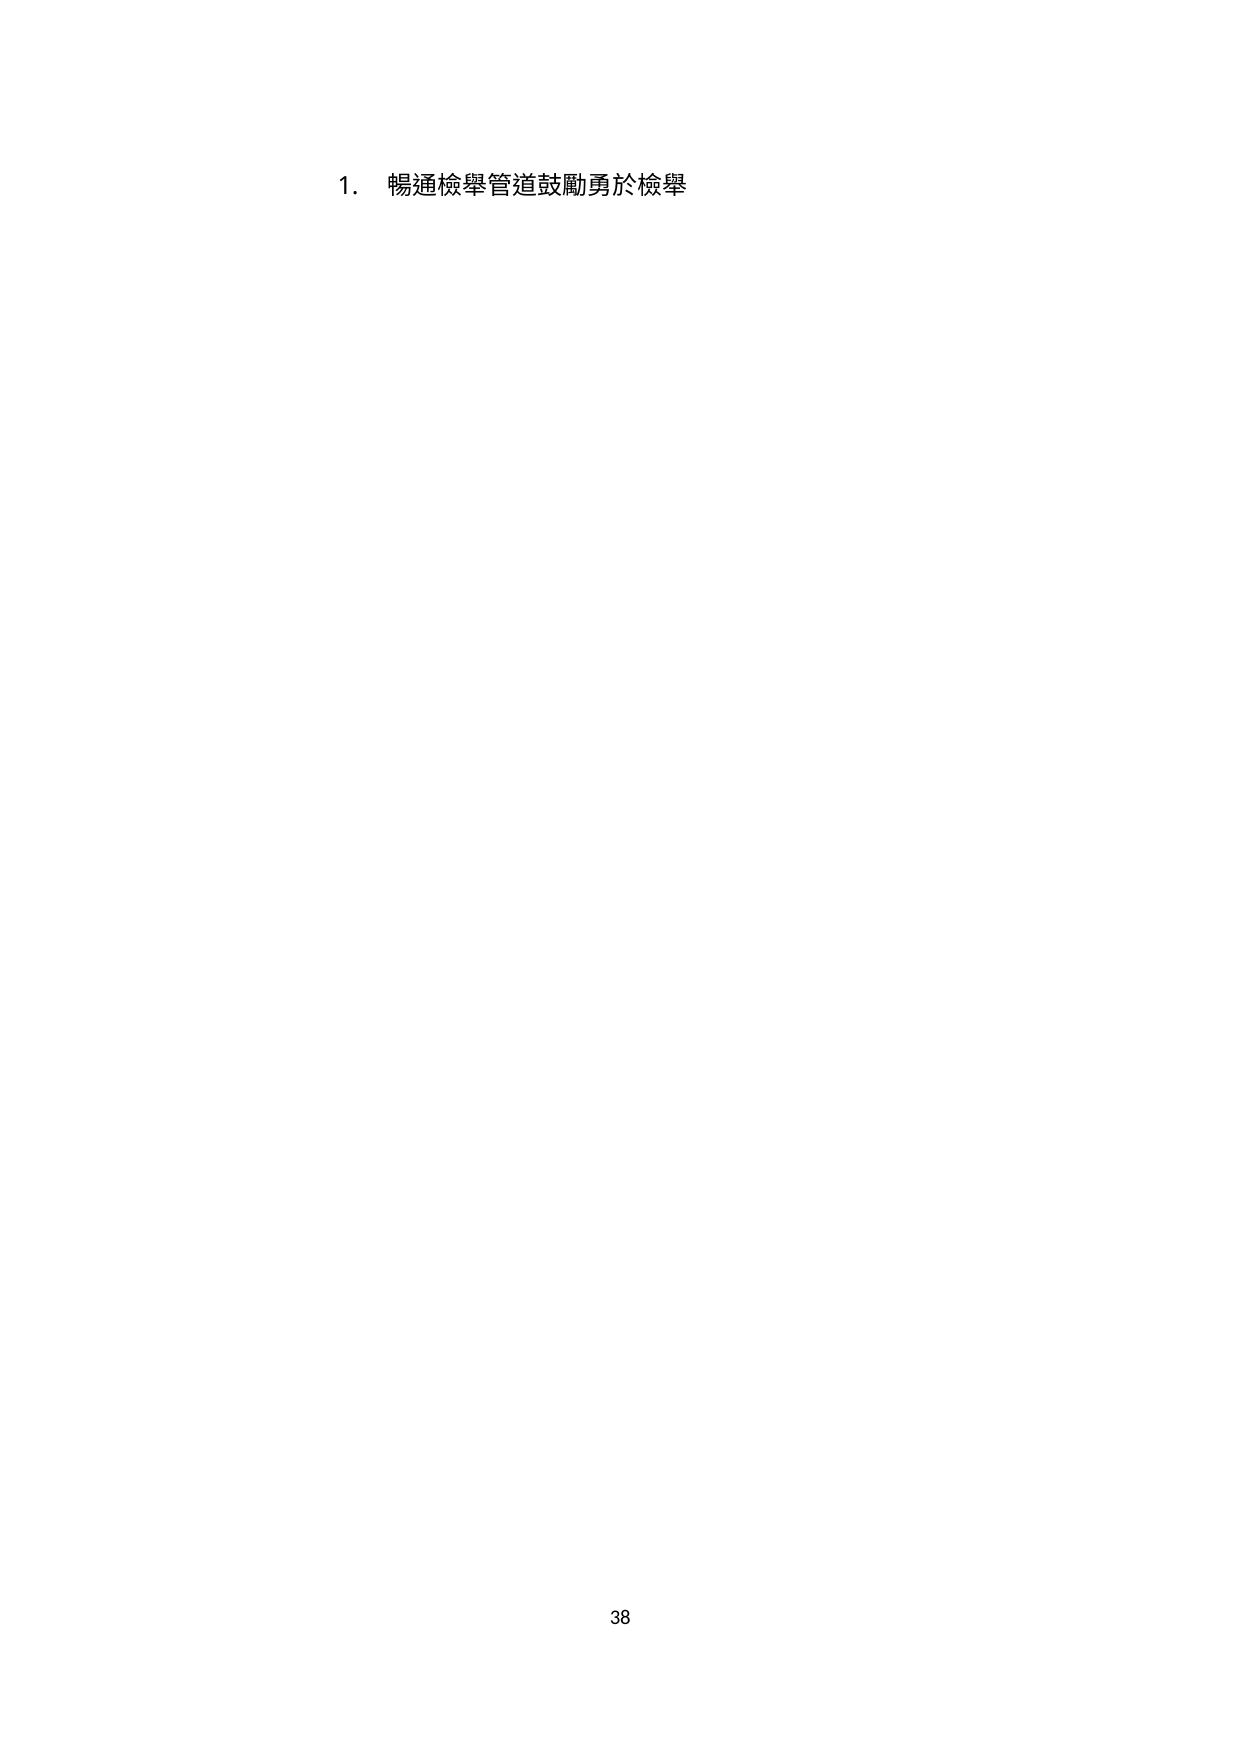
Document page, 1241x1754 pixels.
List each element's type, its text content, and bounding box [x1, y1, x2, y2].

list 暢通檢舉管道鼓勵勇於檢舉 [337, 164, 1053, 202]
